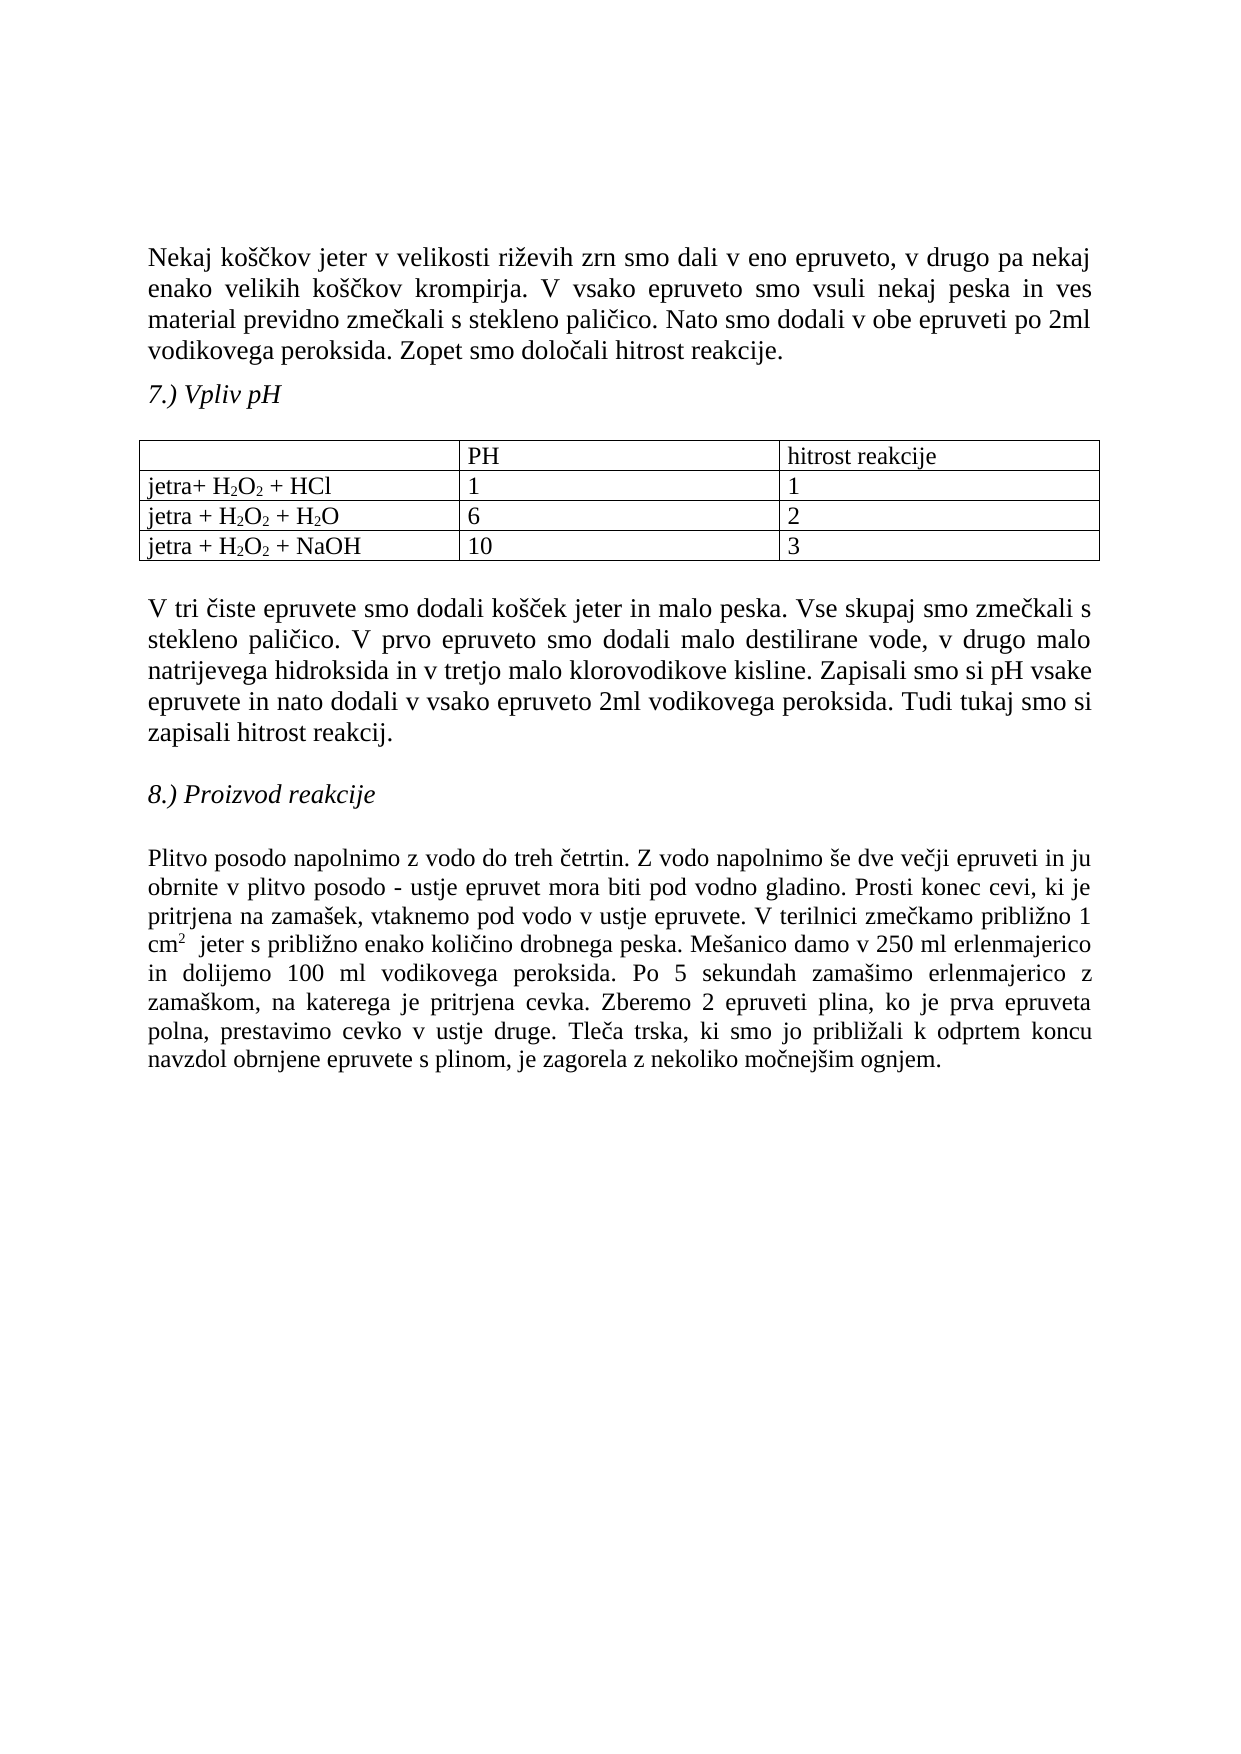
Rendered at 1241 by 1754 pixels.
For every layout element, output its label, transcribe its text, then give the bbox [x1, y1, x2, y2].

table_cell jetra + H2O2 + H2O [140, 501, 459, 530]
table_cell 1 [780, 471, 1099, 500]
text 7.) Vpliv pH [148, 378, 1093, 409]
table_header hitrost reakcije [780, 441, 1099, 470]
text 8.) Proizvod reakcije [148, 779, 1093, 810]
table_cell 3 [780, 531, 1099, 559]
table_cell 10 [460, 531, 779, 559]
table_cell jetra+ H2O2 + HCl [140, 471, 459, 500]
table_cell 2 [780, 501, 1099, 530]
text V tri čiste epruvete smo dodali košček jeter in malo peska. Vse skupaj smo zmečkali s stekleno paličico. V prvo epruveto smo dodali malo destilirane vode, v drugo malo natrijevega hidroksida in v tretjo malo klorovodikove kisline. Zapisali smo si pH vsake epruvete in nato dodali v vsako epruveto 2ml vodikovega peroksida. Tudi tukaj smo si zapisali hitrost reakcij. [148, 592, 1093, 747]
table_header PH [460, 441, 779, 470]
text Plitvo posodo napolnimo z vodo do treh četrtin. Z vodo napolnimo še dve večji epruveti in ju obrnite v plitvo posodo - ustje epruvet mora biti pod vodno gladino. Prosti konec cevi, ki je pritrjena na zamašek, vtaknemo pod vodo v ustje epruvete. V terilnici zmečkamo približno 1 cm2 jeter s približno enako količino drobnega peska. Mešanico damo v 250 ml erlenmajerico in dolijemo 100 ml vodikovega peroksida. Po 5 sekundah zamašimo erlenmajerico z zamaškom, na katerega je pritrjena cevka. Zberemo 2 epruveti plina, ko je prva epruveta polna, prestavimo cevko v ustje druge. Tleča trska, ki smo jo približali k odprtem koncu navzdol obrnjene epruvete s plinom, je zagorela z nekoliko močnejšim ognjem. [148, 843, 1093, 1073]
table_cell jetra + H2O2 + NaOH [140, 531, 459, 559]
table_cell 1 [460, 471, 779, 500]
text Nekaj koščkov jeter v velikosti riževih zrn smo dali v eno epruveto, v drugo pa nekaj enako velikih koščkov krompirja. V vsako epruveto smo vsuli nekaj peska in ves material previdno zmečkali s stekleno paličico. Nato smo dodali v obe epruveti po 2ml vodikovega peroksida. Zopet smo določali hitrost reakcije. [148, 241, 1093, 366]
table_cell 6 [460, 501, 779, 530]
table_header [140, 441, 459, 470]
